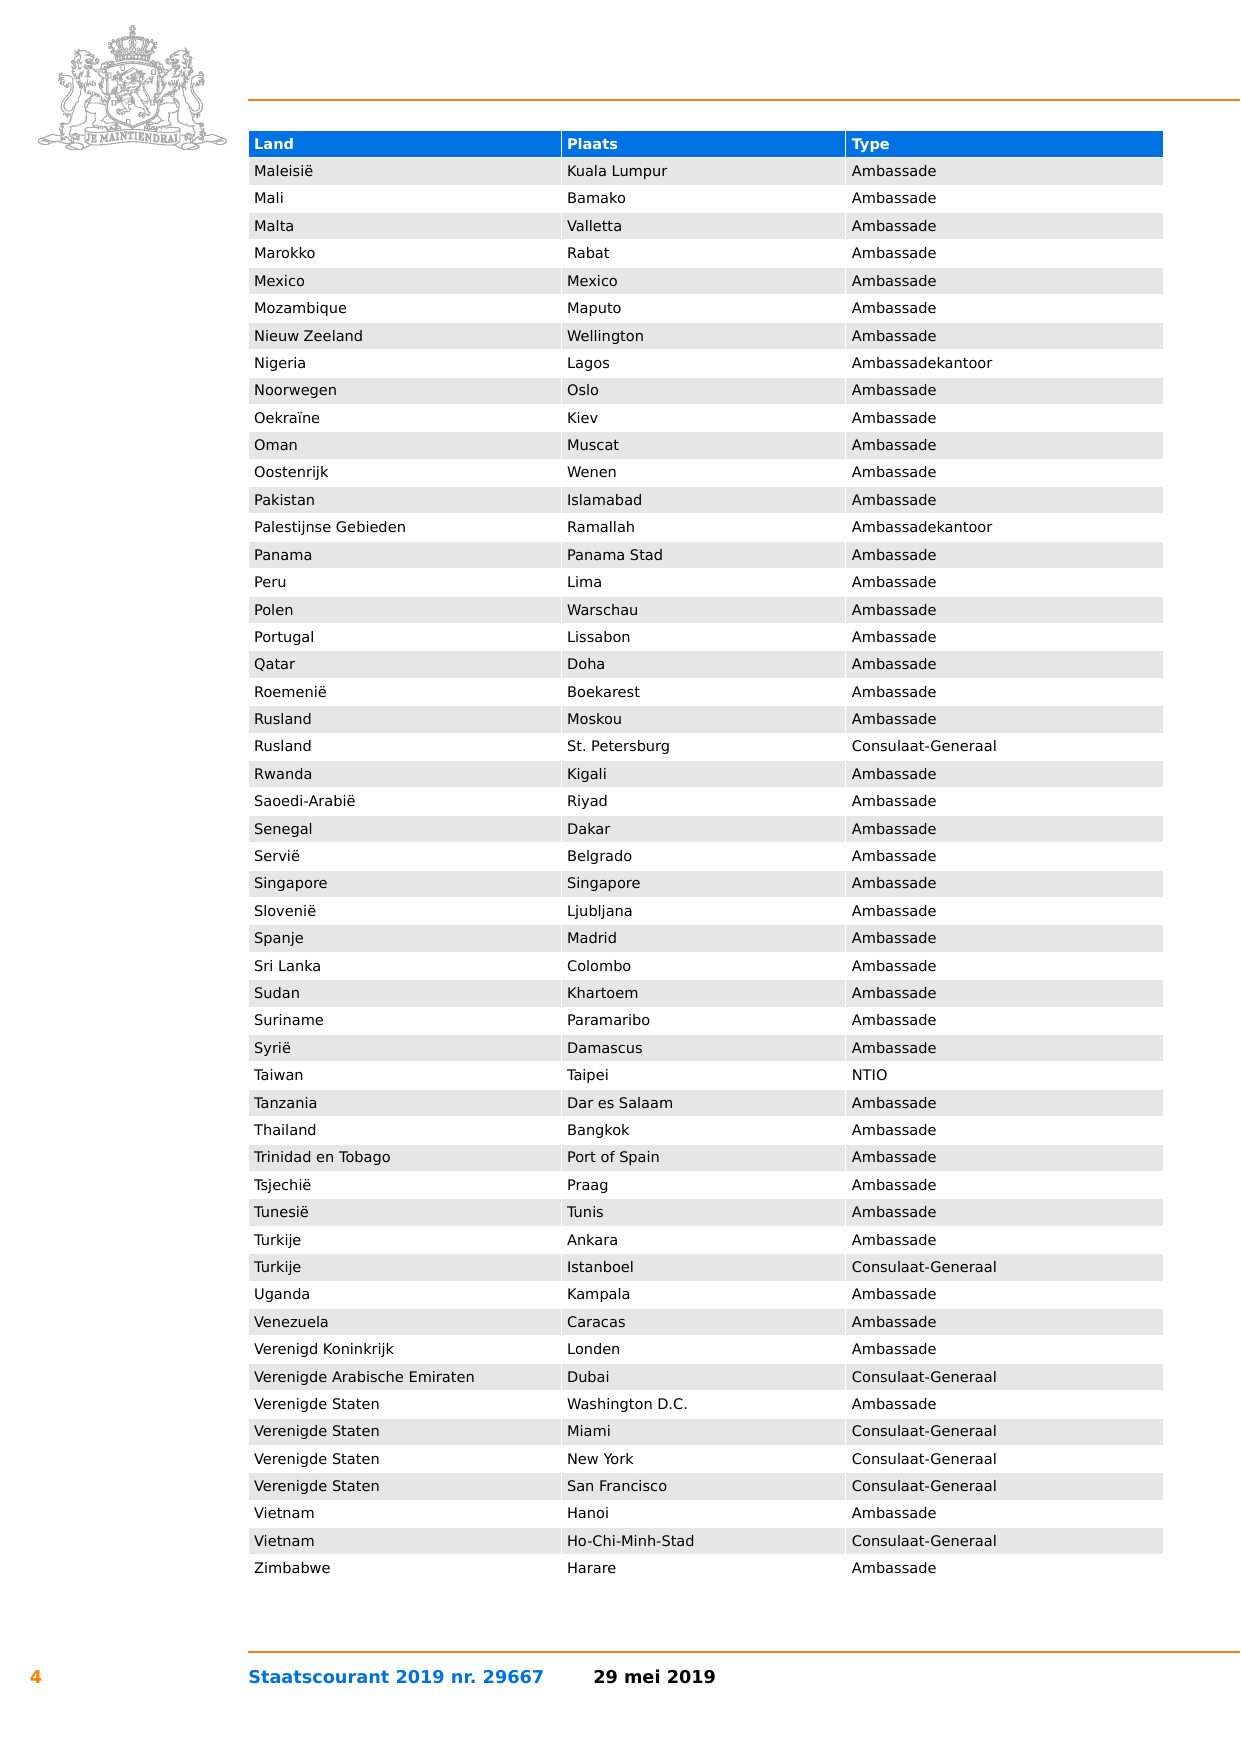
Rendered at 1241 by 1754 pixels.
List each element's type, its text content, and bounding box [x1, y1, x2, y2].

table_cell Ambassade [846, 706, 1163, 733]
table_cell Rusland [249, 706, 561, 733]
table_header Plaats [562, 131, 845, 157]
table_cell Rusland [249, 734, 561, 760]
table_cell Uganda [249, 1282, 561, 1308]
table_cell Singapore [249, 871, 561, 897]
table_cell Miami [562, 1419, 845, 1445]
table_cell Ambassade [846, 925, 1163, 952]
table_cell Kuala Lumpur [562, 158, 845, 185]
table_header Type [846, 131, 1163, 157]
table_cell Ambassade [846, 1199, 1163, 1226]
table_cell Ambassade [846, 1035, 1163, 1061]
table_cell Tsjechië [249, 1172, 561, 1198]
table_cell Senegal [249, 816, 561, 842]
table_cell Ambassade [846, 651, 1163, 678]
table_cell Turkije [249, 1254, 561, 1281]
table_cell Dakar [562, 816, 845, 842]
table_cell Ambassade [846, 1309, 1163, 1335]
table_cell Ambassade [846, 268, 1163, 294]
table_cell Ambassade [846, 1227, 1163, 1253]
table_cell Thailand [249, 1117, 561, 1143]
table_cell Ambassade [846, 1282, 1163, 1308]
table_cell Dar es Salaam [562, 1090, 845, 1116]
table_cell Consulaat-Generaal [846, 1528, 1163, 1554]
table_cell Ambassade [846, 761, 1163, 787]
table_cell Bamako [562, 186, 845, 212]
table_cell Kiev [562, 405, 845, 431]
table_cell Colombo [562, 953, 845, 979]
table_cell NTIO [846, 1063, 1163, 1089]
table_cell Dubai [562, 1364, 845, 1390]
table_cell Wellington [562, 323, 845, 349]
table_cell Ambassade [846, 953, 1163, 979]
table_cell Rwanda [249, 761, 561, 787]
table_cell Mozambique [249, 295, 561, 322]
table_cell Consulaat-Generaal [846, 1254, 1163, 1281]
table_cell St. Petersburg [562, 734, 845, 760]
table_cell Ambassade [846, 432, 1163, 459]
table_cell Paramaribo [562, 1008, 845, 1034]
table_cell Saoedi-Arabië [249, 789, 561, 815]
table_cell Caracas [562, 1309, 845, 1335]
table_cell Ambassade [846, 789, 1163, 815]
table_cell Consulaat-Generaal [846, 1473, 1163, 1500]
table_cell Singapore [562, 871, 845, 897]
table_cell Peru [249, 569, 561, 596]
table_cell Venezuela [249, 1309, 561, 1335]
table_cell Maleisië [249, 158, 561, 185]
table_cell Harare [562, 1556, 845, 1582]
table_cell Verenigde Staten [249, 1446, 561, 1472]
table_cell Ho-Chi-Minh-Stad [562, 1528, 845, 1554]
table_cell Tanzania [249, 1090, 561, 1116]
table_cell Ambassade [846, 871, 1163, 897]
table_cell Doha [562, 651, 845, 678]
table_cell Syrië [249, 1035, 561, 1061]
table_cell Mali [249, 186, 561, 212]
table_cell Panama Stad [562, 542, 845, 568]
table_cell Palestijnse Gebieden [249, 515, 561, 541]
table_cell Ambassade [846, 241, 1163, 267]
table_cell Maputo [562, 295, 845, 322]
table_cell Port of Spain [562, 1145, 845, 1171]
table_cell Ambassade [846, 569, 1163, 596]
table_cell Ambassade [846, 1090, 1163, 1116]
table_cell Ambassade [846, 624, 1163, 650]
table_cell Khartoem [562, 980, 845, 1007]
table_cell Ambassade [846, 1556, 1163, 1582]
table_cell Qatar [249, 651, 561, 678]
table_cell Ambassade [846, 323, 1163, 349]
table_cell Sri Lanka [249, 953, 561, 979]
table_cell Consulaat-Generaal [846, 734, 1163, 760]
table_cell Mexico [249, 268, 561, 294]
table_cell Polen [249, 597, 561, 623]
table_cell Verenigd Koninkrijk [249, 1336, 561, 1363]
table_cell Ambassade [846, 1008, 1163, 1034]
table_cell Moskou [562, 706, 845, 733]
table_cell Tunesië [249, 1199, 561, 1226]
table_cell Valletta [562, 213, 845, 239]
table_cell Consulaat-Generaal [846, 1419, 1163, 1445]
table_cell Riyad [562, 789, 845, 815]
table_cell Oekraïne [249, 405, 561, 431]
table_cell Verenigde Staten [249, 1473, 561, 1500]
table_cell Servië [249, 843, 561, 869]
table_cell Ambassade [846, 1391, 1163, 1417]
table_cell Vietnam [249, 1528, 561, 1554]
table_cell Ambassade [846, 1145, 1163, 1171]
table_cell Ambassade [846, 487, 1163, 513]
table_cell Mexico [562, 268, 845, 294]
table_cell Bangkok [562, 1117, 845, 1143]
table_cell Oslo [562, 378, 845, 404]
table_cell Hanoi [562, 1501, 845, 1527]
table_cell Noorwegen [249, 378, 561, 404]
table_cell Oman [249, 432, 561, 459]
table_cell Boekarest [562, 679, 845, 705]
table_cell Turkije [249, 1227, 561, 1253]
table_cell Panama [249, 542, 561, 568]
table_cell Malta [249, 213, 561, 239]
table_cell Oostenrijk [249, 460, 561, 486]
table_cell Spanje [249, 925, 561, 952]
table_cell Muscat [562, 432, 845, 459]
table_cell Ambassade [846, 405, 1163, 431]
table_cell Ambassade [846, 980, 1163, 1007]
table_cell Ambassade [846, 213, 1163, 239]
table_cell Ankara [562, 1227, 845, 1253]
table_cell Kigali [562, 761, 845, 787]
table_cell Ambassade [846, 898, 1163, 924]
table_cell Damascus [562, 1035, 845, 1061]
table_cell Ambassade [846, 843, 1163, 869]
table_cell Portugal [249, 624, 561, 650]
table_cell Lima [562, 569, 845, 596]
table_cell Washington D.C. [562, 1391, 845, 1417]
table_cell Rabat [562, 241, 845, 267]
table_cell Ramallah [562, 515, 845, 541]
table_cell New York [562, 1446, 845, 1472]
table_cell Tunis [562, 1199, 845, 1226]
table_cell Ambassade [846, 816, 1163, 842]
table_cell Slovenië [249, 898, 561, 924]
table_cell Verenigde Staten [249, 1419, 561, 1445]
picture [38, 25, 227, 150]
table_cell Istanboel [562, 1254, 845, 1281]
table_cell Ambassade [846, 542, 1163, 568]
table_cell Ambassade [846, 1501, 1163, 1527]
table_cell Consulaat-Generaal [846, 1446, 1163, 1472]
table_cell Verenigde Arabische Emiraten [249, 1364, 561, 1390]
table_cell Ambassade [846, 186, 1163, 212]
table_cell Zimbabwe [249, 1556, 561, 1582]
table_cell Madrid [562, 925, 845, 952]
table_cell Ambassadekantoor [846, 515, 1163, 541]
table_cell Sudan [249, 980, 561, 1007]
table_cell San Francisco [562, 1473, 845, 1500]
table_cell Ambassade [846, 1172, 1163, 1198]
table_cell Verenigde Staten [249, 1391, 561, 1417]
table_cell Lagos [562, 350, 845, 376]
table_cell Ambassade [846, 679, 1163, 705]
table_cell Ambassade [846, 295, 1163, 322]
table_cell Wenen [562, 460, 845, 486]
table_cell Roemenië [249, 679, 561, 705]
table_cell Consulaat-Generaal [846, 1364, 1163, 1390]
table_cell Warschau [562, 597, 845, 623]
table_cell Ambassade [846, 597, 1163, 623]
table_cell Ambassade [846, 1336, 1163, 1363]
table_cell Ambassade [846, 460, 1163, 486]
table_cell Nieuw Zeeland [249, 323, 561, 349]
table_cell Kampala [562, 1282, 845, 1308]
table_cell Trinidad en Tobago [249, 1145, 561, 1171]
table_cell Ambassadekantoor [846, 350, 1163, 376]
table_cell Ljubljana [562, 898, 845, 924]
table_cell Lissabon [562, 624, 845, 650]
table_cell Islamabad [562, 487, 845, 513]
table_cell Taipei [562, 1063, 845, 1089]
table_cell Marokko [249, 241, 561, 267]
table_cell Pakistan [249, 487, 561, 513]
table_cell Ambassade [846, 1117, 1163, 1143]
table_cell Belgrado [562, 843, 845, 869]
table_cell Suriname [249, 1008, 561, 1034]
table_header Land [249, 131, 561, 157]
table_cell Taiwan [249, 1063, 561, 1089]
table_cell Praag [562, 1172, 845, 1198]
table_cell Vietnam [249, 1501, 561, 1527]
table_cell Ambassade [846, 158, 1163, 185]
table_cell Nigeria [249, 350, 561, 376]
table_cell Ambassade [846, 378, 1163, 404]
table_cell Londen [562, 1336, 845, 1363]
